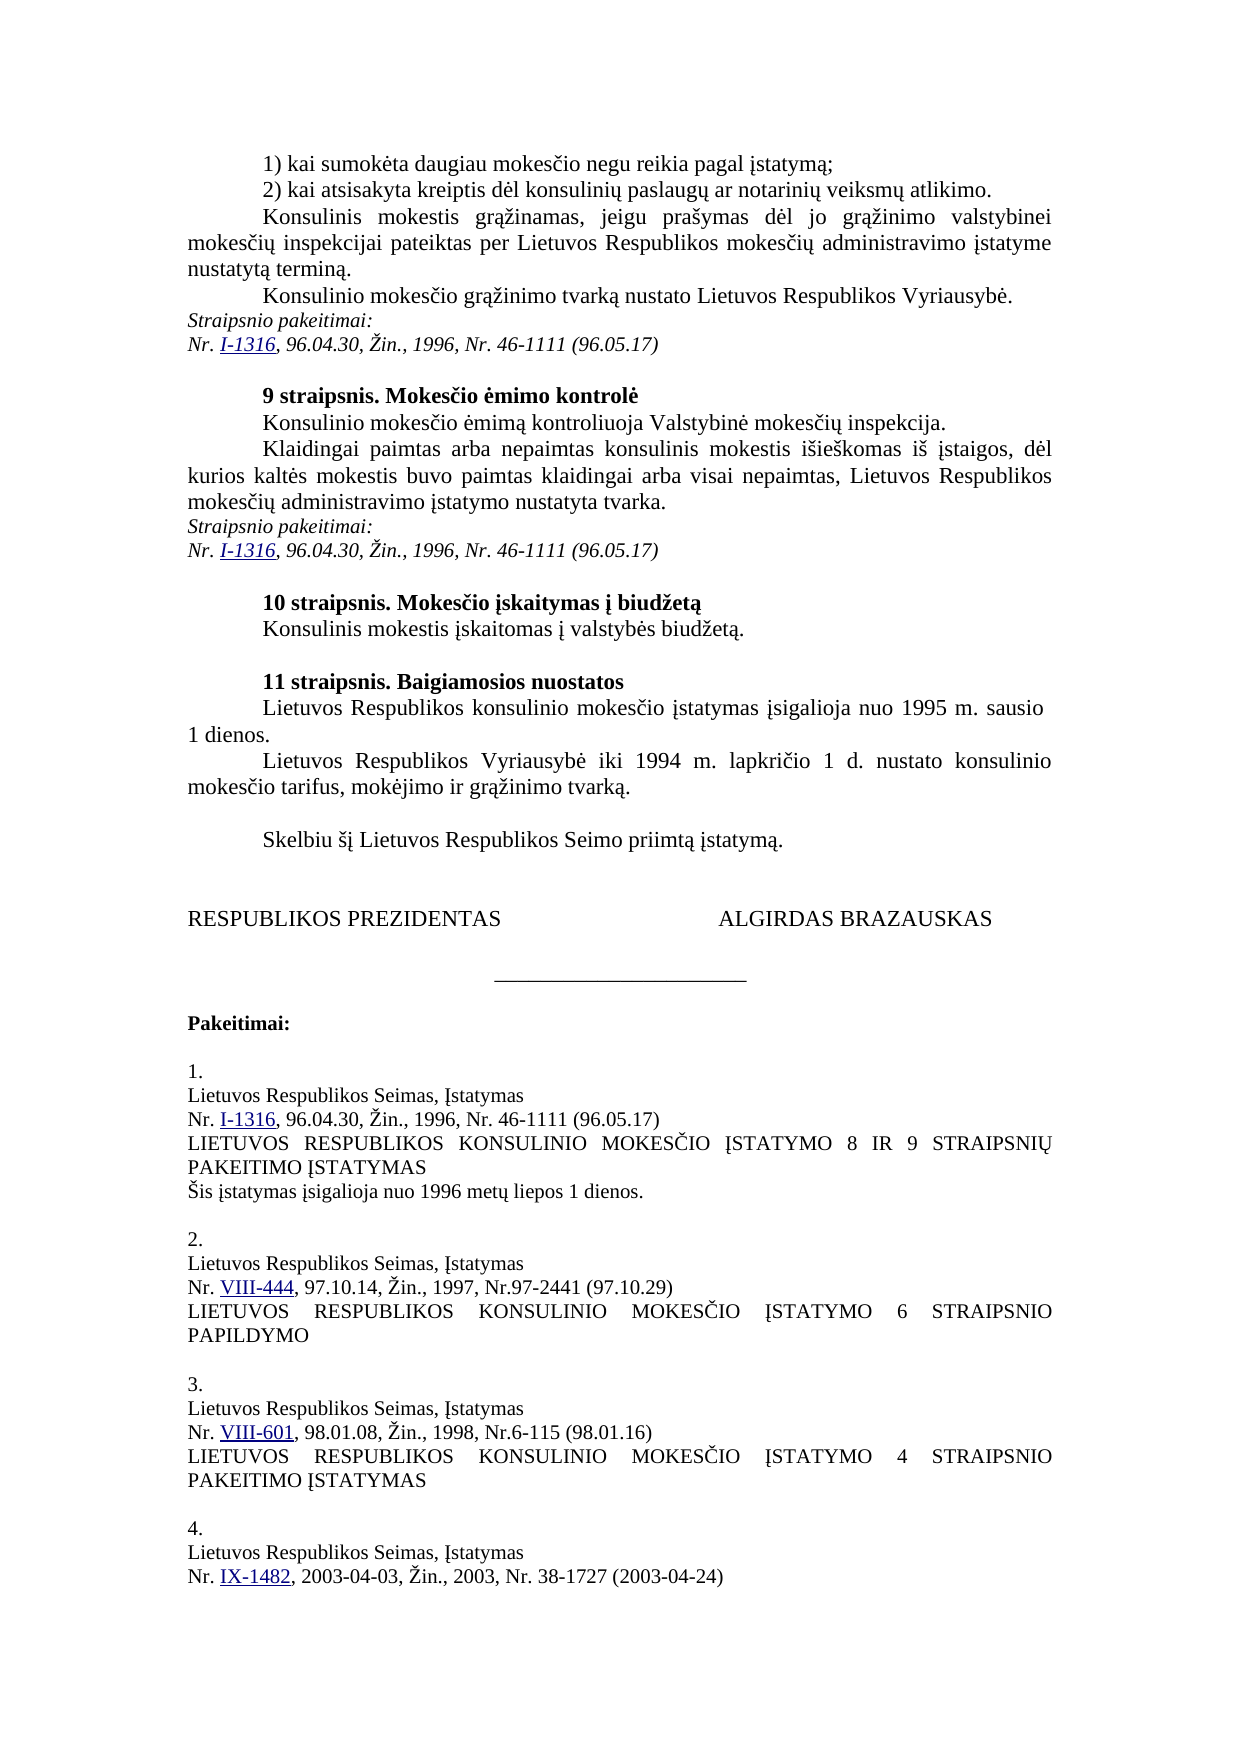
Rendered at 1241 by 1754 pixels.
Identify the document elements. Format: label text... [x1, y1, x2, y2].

text Nr. VIII-444, 97.10.14, Žin., 1997, Nr.97-2441 (97.10.29) [187, 1275, 1053, 1299]
text Lietuvos Respublikos Seimas, Įstatymas [187, 1251, 1053, 1275]
text ______________________ [187, 958, 1053, 984]
text 2. [187, 1227, 1053, 1251]
text Straipsnio pakeitimai: [187, 514, 1053, 538]
text Skelbiu šį Lietuvos Respublikos Seimo priimtą įstatymą. [187, 826, 1053, 852]
text LIETUVOS RESPUBLIKOS KONSULINIO MOKESČIO ĮSTATYMO 4 STRAIPSNIO PAKEITIMO ĮSTATYMAS [187, 1444, 1053, 1492]
text 11 straipsnis. Baigiamosios nuostatos [187, 668, 1053, 694]
text LIETUVOS RESPUBLIKOS KONSULINIO MOKESČIO ĮSTATYMO 6 STRAIPSNIO PAPILDYMO [187, 1299, 1053, 1347]
text RESPUBLIKOS PREZIDENTAS ALGIRDAS BRAZAUSKAS [187, 905, 1053, 931]
text Lietuvos Respublikos konsulinio mokesčio įstatymas įsigalioja nuo 1995 m. sausio 1 dienos. [187, 694, 1053, 747]
text Lietuvos Respublikos Seimas, Įstatymas [187, 1396, 1053, 1419]
text Straipsnio pakeitimai: [187, 308, 1053, 332]
text LIETUVOS RESPUBLIKOS KONSULINIO MOKESČIO ĮSTATYMO 8 IR 9 STRAIPSNIŲ PAKEITIMO ĮSTATYMAS [187, 1131, 1053, 1179]
text 1) kai sumokėta daugiau mokesčio negu reikia pagal įstatymą; [187, 150, 1053, 176]
text Lietuvos Respublikos Vyriausybė iki 1994 m. lapkričio 1 d. nustato konsulinio mokesčio tarifus, mokėjimo ir grąžinimo tvarką. [187, 747, 1053, 800]
text Lietuvos Respublikos Seimas, Įstatymas [187, 1540, 1053, 1564]
text Nr. IX-1482, 2003-04-03, Žin., 2003, Nr. 38-1727 (2003-04-24) [187, 1564, 1053, 1588]
text Lietuvos Respublikos Seimas, Įstatymas [187, 1083, 1053, 1107]
text 2) kai atsisakyta kreiptis dėl konsulinių paslaugų ar notarinių veiksmų atlikimo. [187, 176, 1053, 203]
text Nr. I-1316, 96.04.30, Žin., 1996, Nr. 46-1111 (96.05.17) [187, 1107, 1053, 1131]
text Klaidingai paimtas arba nepaimtas konsulinis mokestis išieškomas iš įstaigos, dėl kurios kaltės mokestis buvo paimtas klaidingai arba visai nepaimtas, Lietuvos Respublikos mokesčių administravimo įstatymo nustatyta tvarka. [187, 435, 1053, 514]
text Šis įstatymas įsigalioja nuo 1996 metų liepos 1 dienos. [187, 1179, 1053, 1203]
text Konsulinio mokesčio ėmimą kontroliuoja Valstybinė mokesčių inspekcija. [187, 409, 1053, 435]
text Nr. VIII-601, 98.01.08, Žin., 1998, Nr.6-115 (98.01.16) [187, 1419, 1053, 1444]
text Konsulinis mokestis įskaitomas į valstybės biudžetą. [187, 615, 1053, 642]
text 9 straipsnis. Mokesčio ėmimo kontrolė [187, 383, 1053, 409]
text Konsulinis mokestis grąžinamas, jeigu prašymas dėl jo grąžinimo valstybinei mokesčių inspekcijai pateiktas per Lietuvos Respublikos mokesčių administravimo įstatyme nustatytą terminą. [187, 203, 1053, 282]
text 3. [187, 1371, 1053, 1396]
text Nr. I-1316, 96.04.30, Žin., 1996, Nr. 46-1111 (96.05.17) [187, 538, 1053, 562]
text Nr. I-1316, 96.04.30, Žin., 1996, Nr. 46-1111 (96.05.17) [187, 332, 1053, 356]
text Pakeitimai: [187, 1011, 1053, 1034]
text Konsulinio mokesčio grąžinimo tvarką nustato Lietuvos Respublikos Vyriausybė. [187, 282, 1053, 308]
text 4. [187, 1516, 1053, 1540]
text 10 straipsnis. Mokesčio įskaitymas į biudžetą [187, 589, 1053, 615]
text 1. [187, 1059, 1053, 1083]
